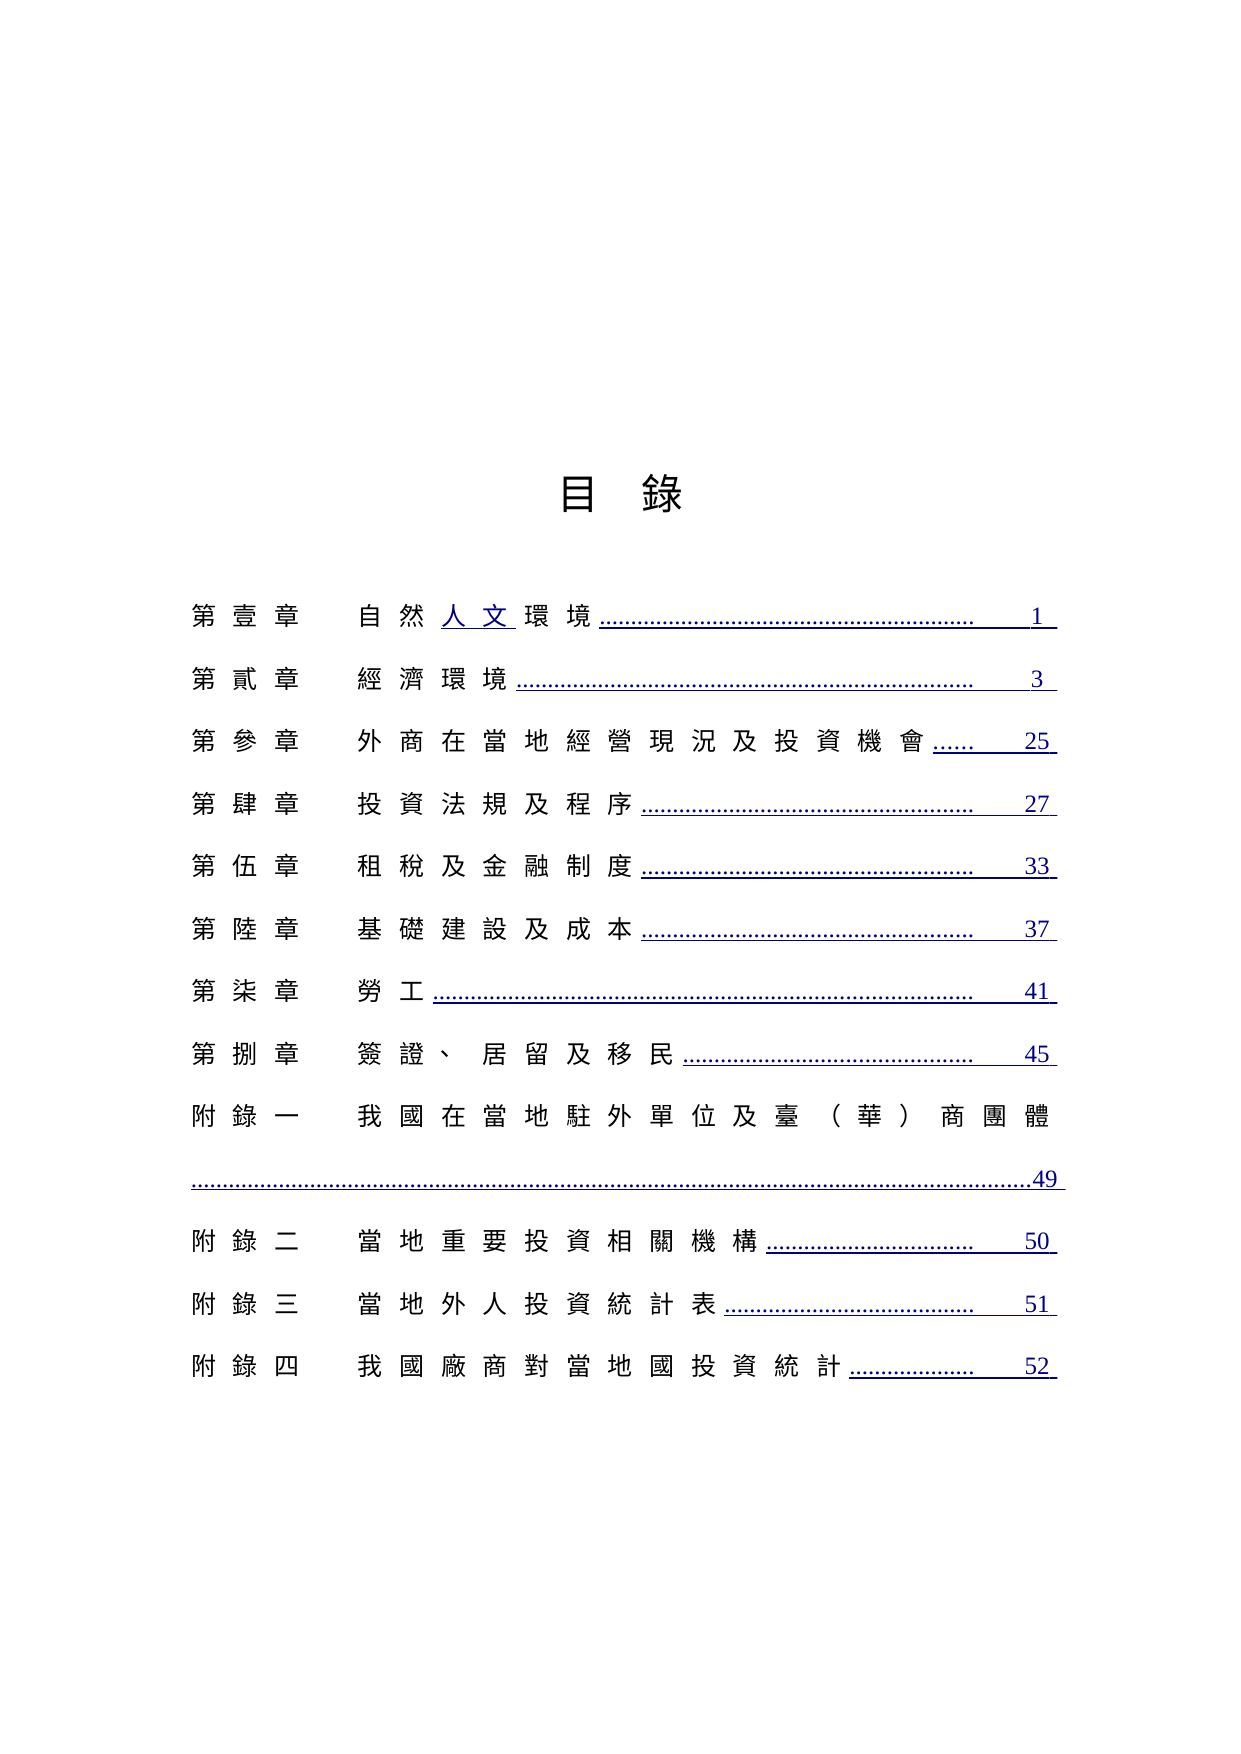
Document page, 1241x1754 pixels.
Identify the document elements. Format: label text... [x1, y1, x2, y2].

text 附錄四 我國廠商對當地國投資統計 52 [183, 1324, 1058, 1387]
text 第肆章 投資法規及程序 27 [183, 762, 1058, 824]
text 第參章 外商在當地經營現況及投資機會 25 [183, 699, 1058, 762]
text 第捌章 簽證、居留及移民 45 [183, 1012, 1058, 1074]
text 目 錄 [183, 449, 1058, 512]
text 附錄三 當地外人投資統計表 51 [183, 1262, 1058, 1324]
text 第陸章 基礎建設及成本 37 [183, 887, 1058, 949]
text 第柒章 勞工 41 [183, 949, 1058, 1012]
text 附錄二 當地重要投資相關機構 50 [183, 1199, 1058, 1262]
text 第伍章 租稅及金融制度 33 [183, 824, 1058, 887]
text 第壹章 自然人文環境 1 [183, 574, 1058, 637]
text 第貳章 經濟環境 3 [183, 637, 1058, 699]
text 附錄一 我國在當地駐外單位及臺（華）商團體 49 [183, 1074, 1058, 1199]
